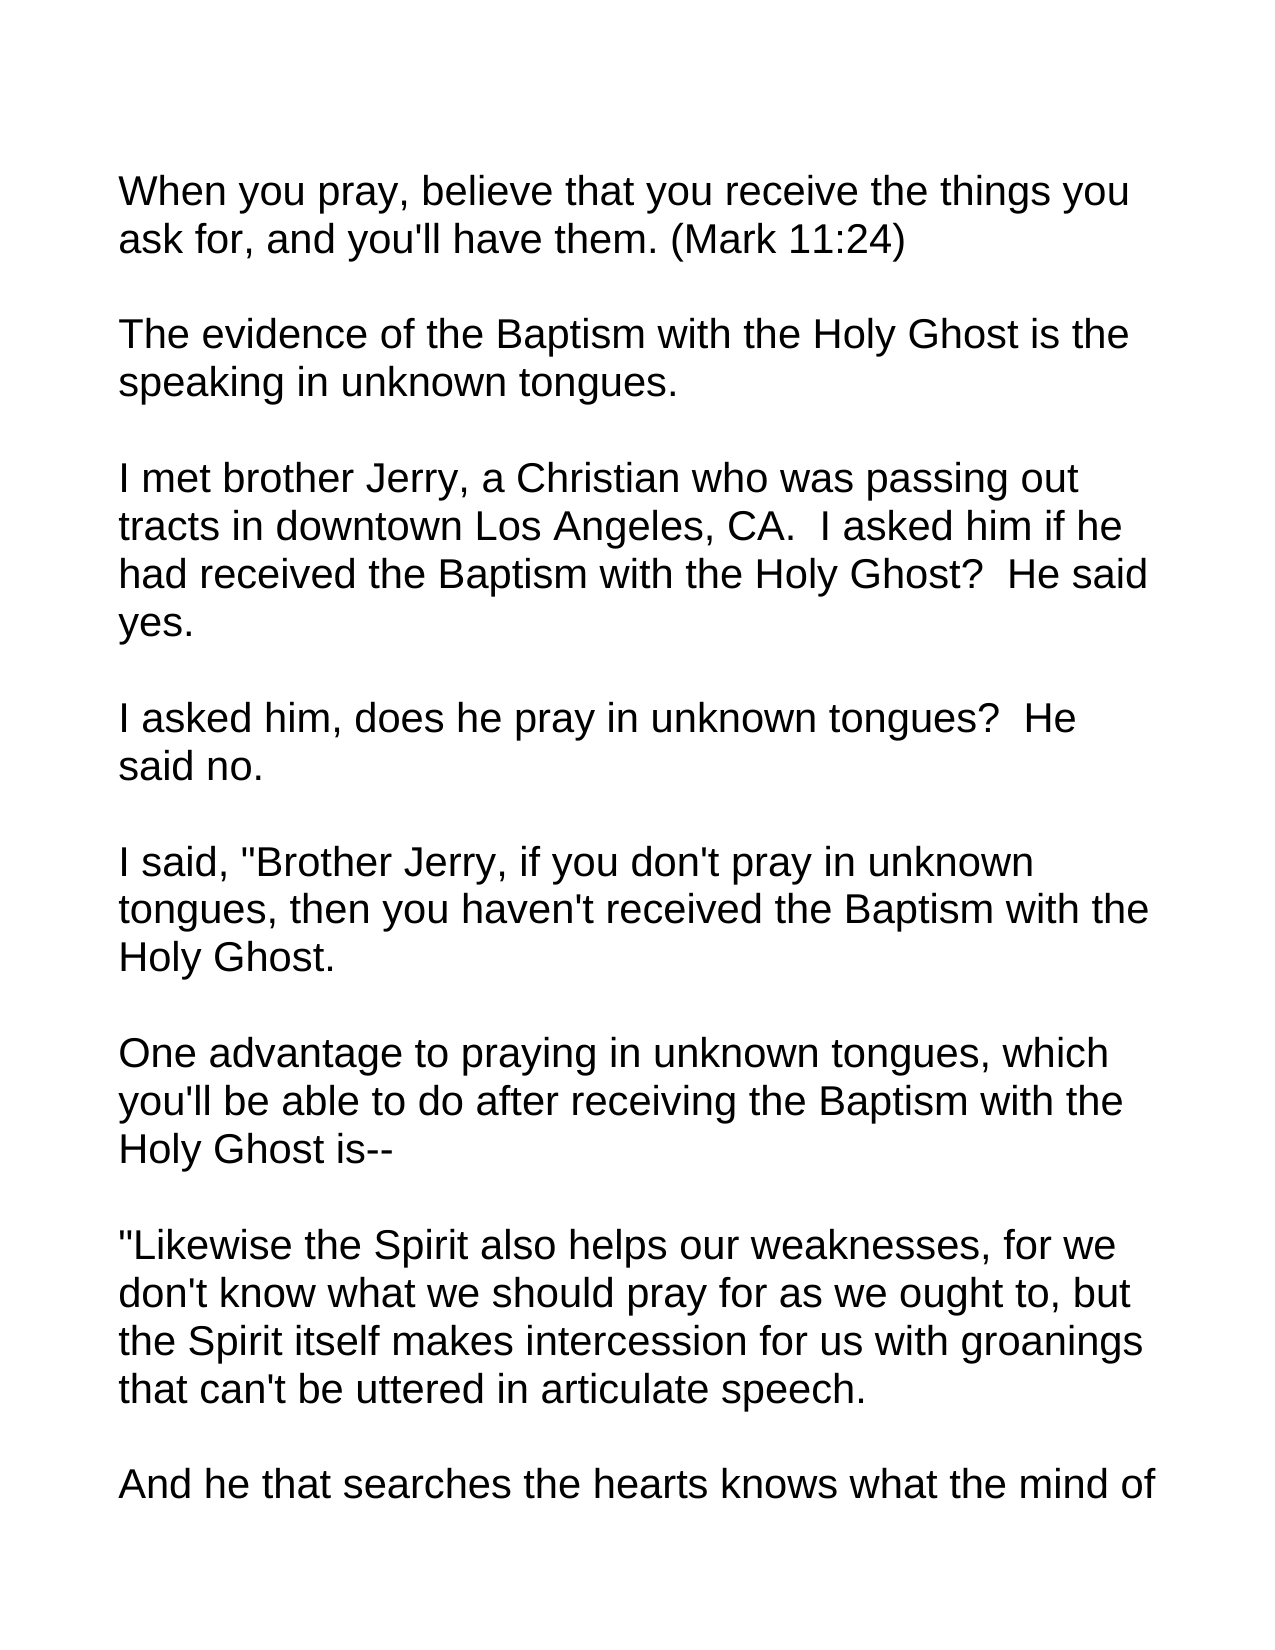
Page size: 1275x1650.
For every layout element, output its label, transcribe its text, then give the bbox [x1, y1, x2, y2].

text I asked him, does he pray in unknown tongues? He said no. [118, 693, 1157, 789]
text One advantage to praying in unknown tongues, which you'll be able to do after receiving the Baptism with the Holy Ghost is-- [118, 1028, 1157, 1172]
text The evidence of the Baptism with the Holy Ghost is the speaking in unknown tongues. [118, 310, 1157, 406]
text And he that searches the hearts knows what the mind of [118, 1460, 1157, 1508]
text I said, "Brother Jerry, if you don't pray in unknown tongues, then you haven't received the Baptism with the Holy Ghost. [118, 837, 1157, 981]
text I met brother Jerry, a Christian who was passing out tracts in downtown Los Angeles, CA. I asked him if he had received the Baptism with the Holy Ghost? He said yes. [118, 453, 1157, 645]
text When you pray, believe that you receive the things you ask for, and you'll have them. (Mark 11:24) [118, 166, 1157, 262]
text "Likewise the Spirit also helps our weaknesses, for we don't know what we should pray for as we ought to, but the Spirit itself makes intercession for us with groanings that can't be uttered in articulate speech. [118, 1220, 1157, 1412]
